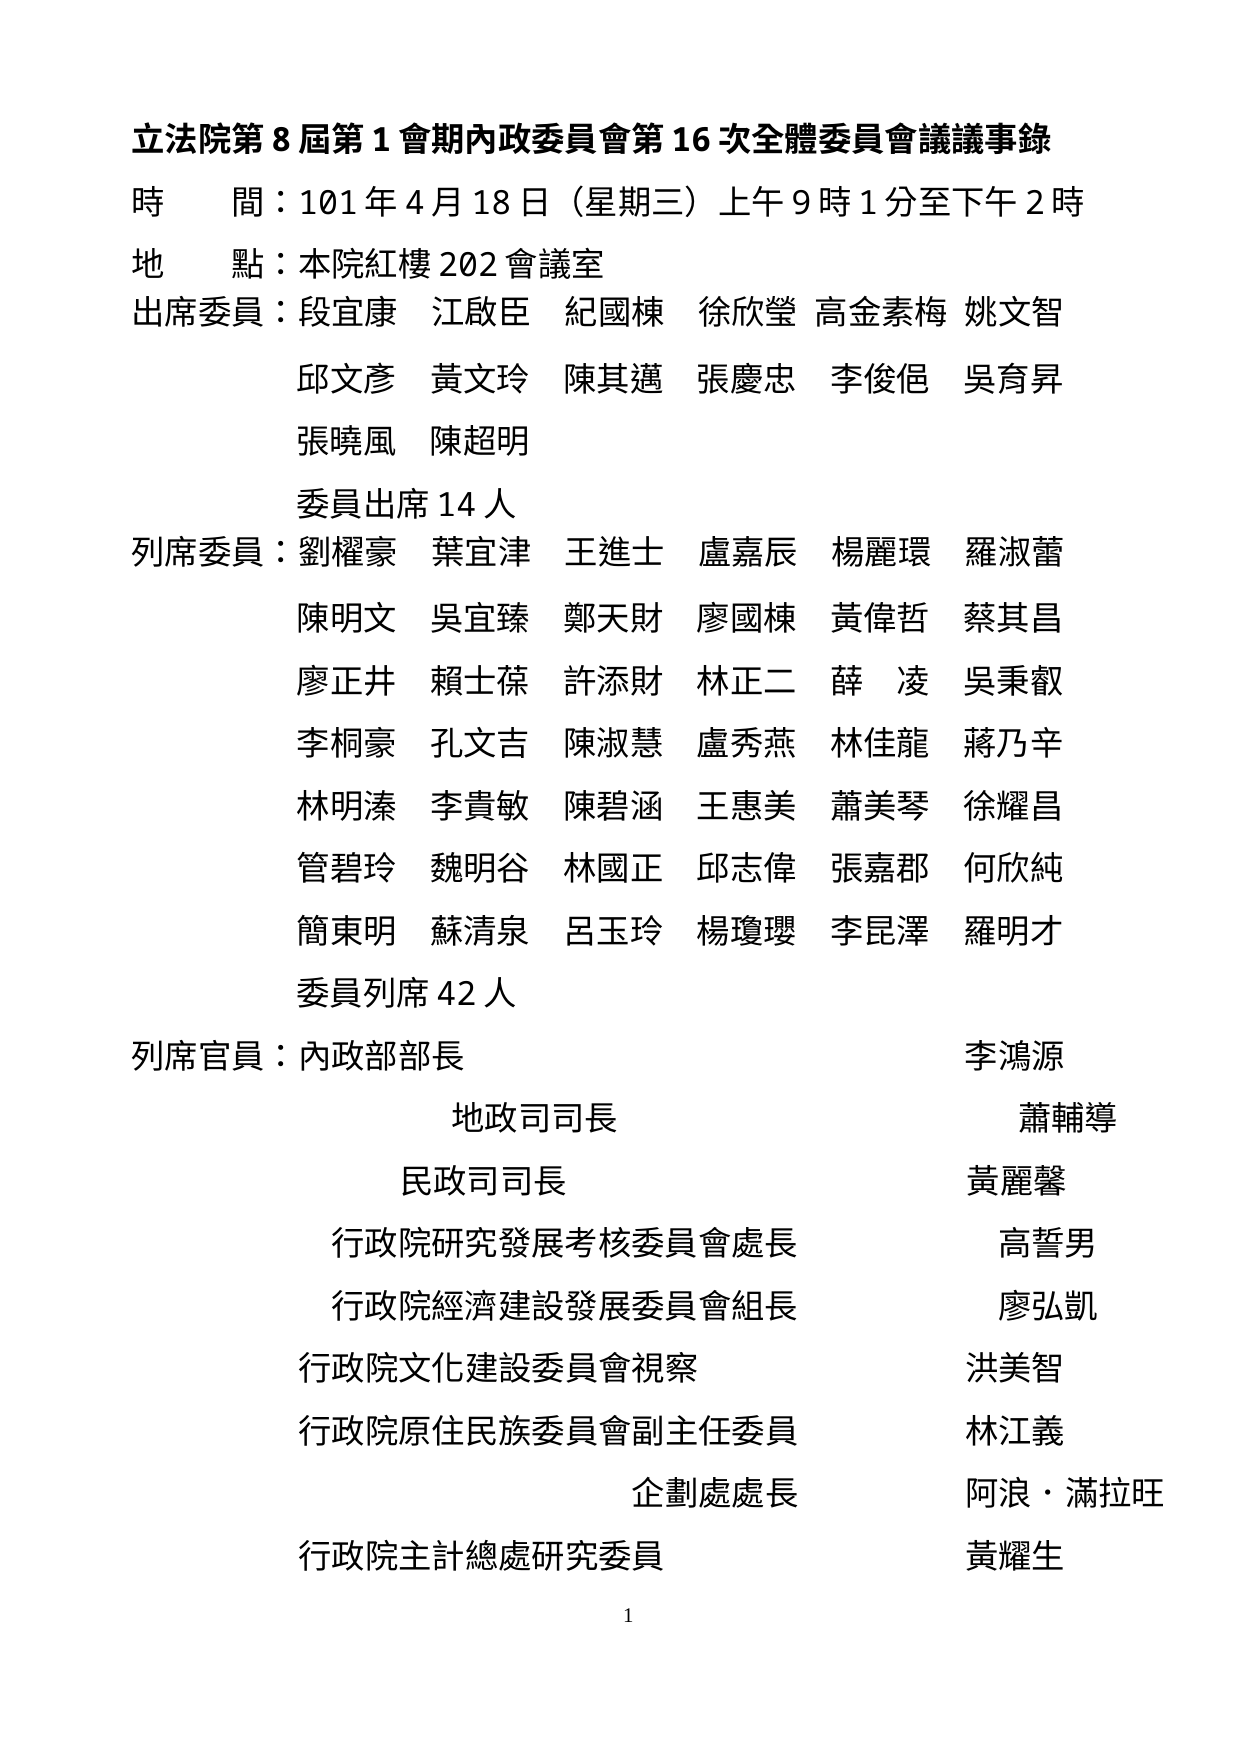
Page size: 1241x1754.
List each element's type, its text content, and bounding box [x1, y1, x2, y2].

text 行政院文化建設委員會視察 洪美智 [298, 1325, 1237, 1387]
text 時 間：101年4月18日（星期三）上午9時1分至下午2時 [131, 158, 1186, 221]
text 林明溱 李貴敏 陳碧涵 王惠美 蕭美琴 徐耀昌 [296, 762, 1069, 825]
text 民政司司長 黃麗馨 [300, 1137, 1237, 1200]
text 委員出席14人 [131, 460, 1069, 523]
text 張曉風 陳超明 [131, 398, 1069, 460]
text 邱文彥 黃文玲 陳其邁 張慶忠 李俊俋 吳育昇 [296, 335, 1069, 398]
text 管碧玲 魏明谷 林國正 邱志偉 張嘉郡 何欣純 [296, 825, 1069, 887]
text 列席委員：劉櫂豪 葉宜津 王進士 盧嘉辰 楊麗環 羅淑蕾 [131, 523, 1126, 575]
text 廖正井 賴士葆 許添財 林正二 薛 凌 吳秉叡 [296, 637, 1069, 700]
text 行政院研究發展考核委員會處長 高誓男 [131, 1200, 1237, 1262]
text 立法院第8屆第1會期內政委員會第16次全體委員會議議事錄 [131, 96, 1125, 158]
text 李桐豪 孔文吉 陳淑慧 盧秀燕 林佳龍 蔣乃辛 [296, 700, 1069, 762]
text 行政院主計總處研究委員 黃耀生 [298, 1512, 1237, 1575]
text 簡東明 蘇清泉 呂玉玲 楊瓊瓔 李昆澤 羅明才 [296, 887, 1069, 950]
text 行政院原住民族委員會副主任委員 林江義 [298, 1387, 1237, 1450]
text 陳明文 吳宜臻 鄭天財 廖國棟 黃偉哲 蔡其昌 [296, 575, 1069, 637]
text 列席官員：內政部部長 李鴻源 [131, 1012, 1237, 1075]
text 企劃處處長 阿浪．滿拉旺 [298, 1450, 1237, 1512]
text 地政司司長 蕭輔導 [131, 1075, 1237, 1137]
text 委員列席42人 [131, 950, 1069, 1012]
text 地 點：本院紅樓202會議室 [131, 221, 1125, 283]
text 行政院經濟建設發展委員會組長 廖弘凱 [131, 1262, 1237, 1325]
text 出席委員：段宜康 江啟臣 紀國棟 徐欣瑩 高金素梅 姚文智 [131, 283, 1126, 335]
